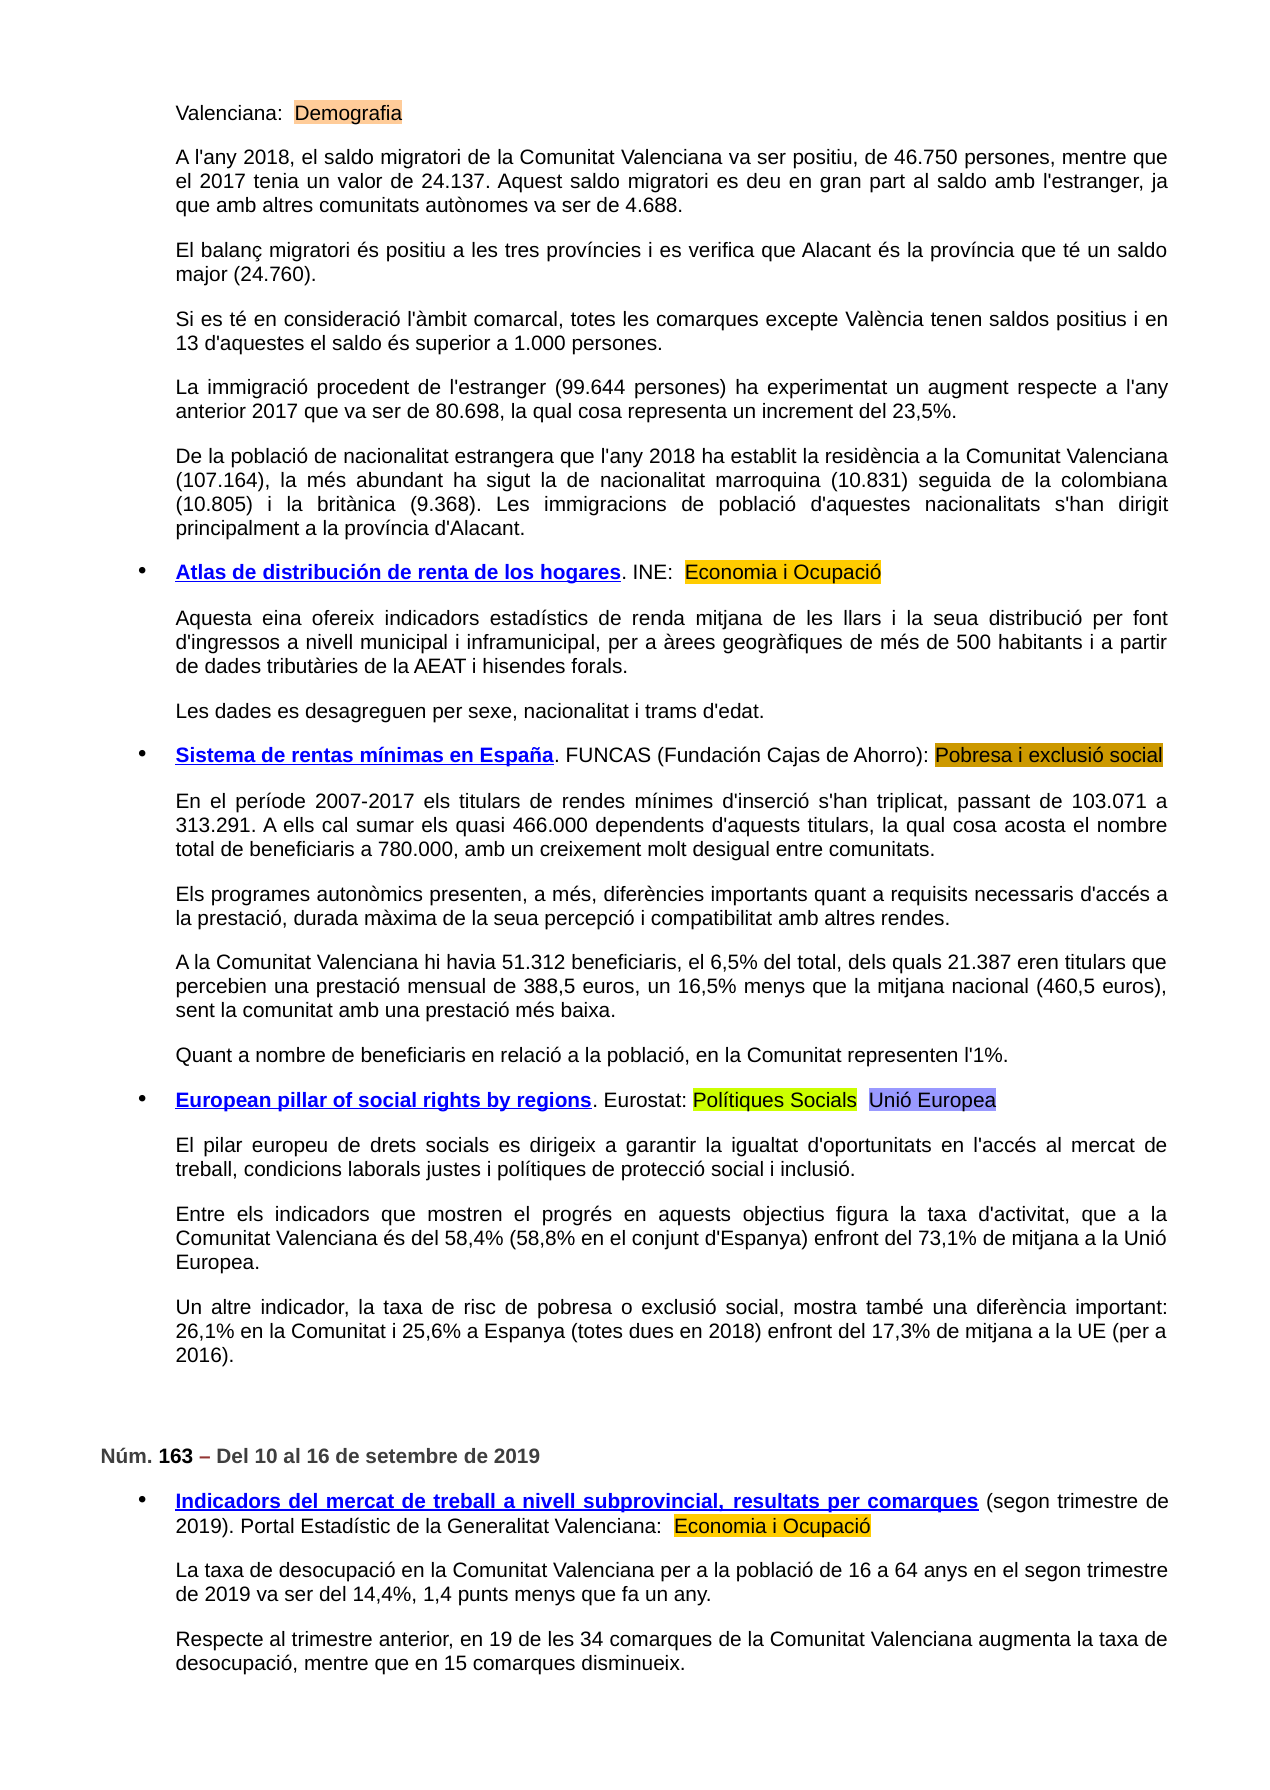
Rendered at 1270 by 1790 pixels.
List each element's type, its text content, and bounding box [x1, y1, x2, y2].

text Aquesta eina ofereix indicadors estadístics de renda mitjana de les llars i la seua distribució per font d'ingressos a nivell municipal i inframunicipal, per a àrees geogràfiques de més de 500 habitants i a partir de dades tributàries de la AEAT i hisendes forals. [175, 606, 1169, 678]
text Quant a nombre de beneficiaris en relació a la població, en la Comunitat representen l'1%. [175, 1043, 1169, 1067]
text Les dades es desagreguen per sexe, nacionalitat i trams d'edat. [175, 698, 1169, 722]
text Entre els indicadors que mostren el progrés en aquests objectius figura la taxa d'activitat, que a la Comunitat Valenciana és del 58,4% (58,8% en el conjunt d'Espanya) enfront del 73,1% de mitjana a la Unió Europea. [175, 1202, 1169, 1274]
text El pilar europeu de drets socials es dirigeix a garantir la igualtat d'oportunitats en l'accés al mercat de treball, condicions laborals justes i polítiques de protecció social i inclusió. [175, 1133, 1169, 1181]
text Si es té en consideració l'àmbit comarcal, totes les comarques excepte València tenen saldos positius i en 13 d'aquestes el saldo és superior a 1.000 persones. [175, 306, 1169, 354]
text Respecte al trimestre anterior, en 19 de les 34 comarques de la Comunitat Valenciana augmenta la taxa de desocupació, mentre que en 15 comarques disminueix. [175, 1627, 1169, 1675]
text La immigració procedent de l'estranger (99.644 persones) ha experimentat un augment respecte a l'any anterior 2017 que va ser de 80.698, la qual cosa representa un increment del 23,5%. [175, 375, 1169, 423]
text Els programes autonòmics presenten, a més, diferències importants quant a requisits necessaris d'accés a la prestació, durada màxima de la seua percepció i compatibilitat amb altres rendes. [175, 882, 1169, 929]
text Un altre indicador, la taxa de risc de pobresa o exclusió social, mostra també una diferència important: 26,1% en la Comunitat i 25,6% a Espanya (totes dues en 2018) enfront del 17,3% de mitjana a la UE (per a 2016). [175, 1294, 1169, 1366]
list Indicadors del mercat de treball a nivell subprovincial, resultats per comarques (segon trimestre de 2019). Portal Estadístic de la Generalitat Valenciana: Economia i Ocupació [138, 1488, 1169, 1537]
text Núm. 163 – Del 10 al 16 de setembre de 2019 [100, 1444, 1169, 1468]
list European pillar of social rights by regions. Eurostat: Polítiques Socials Unió Europea [138, 1087, 1169, 1112]
list Atlas de distribución de renta de los hogares. INE: Economia i Ocupació [138, 560, 1169, 585]
text A la Comunitat Valenciana hi havia 51.312 beneficiaris, el 6,5% del total, dels quals 21.387 eren titulars que percebien una prestació mensual de 388,5 euros, un 16,5% menys que la mitjana nacional (460,5 euros), sent la comunitat amb una prestació més baixa. [175, 950, 1169, 1022]
text De la població de nacionalitat estrangera que l'any 2018 ha establit la residència a la Comunitat Valenciana (107.164), la més abundant ha sigut la de nacionalitat marroquina (10.831) seguida de la colombiana (10.805) i la britànica (9.368). Les immigracions de població d'aquestes nacionalitats s'han dirigit principalment a la província d'Alacant. [175, 444, 1169, 539]
text El balanç migratori és positiu a les tres províncies i es verifica que Alacant és la província que té un saldo major (24.760). [175, 238, 1169, 286]
text La taxa de desocupació en la Comunitat Valenciana per a la població de 16 a 64 anys en el segon trimestre de 2019 va ser del 14,4%, 1,4 punts menys que fa un any. [175, 1558, 1169, 1606]
list Sistema de rentas mínimas en España. FUNCAS (Fundación Cajas de Ahorro): Pobresa i exclusió social [138, 743, 1169, 768]
list Valenciana: Demografia [138, 100, 1169, 124]
text En el període 2007-2017 els titulars de rendes mínimes d'inserció s'han triplicat, passant de 103.071 a 313.291. A ells cal sumar els quasi 466.000 dependents d'aquests titulars, la qual cosa acosta el nombre total de beneficiaris a 780.000, amb un creixement molt desigual entre comunitats. [175, 789, 1169, 861]
text A l'any 2018, el saldo migratori de la Comunitat Valenciana va ser positiu, de 46.750 persones, mentre que el 2017 tenia un valor de 24.137. Aquest saldo migratori es deu en gran part al saldo amb l'estranger, ja que amb altres comunitats autònomes va ser de 4.688. [175, 145, 1169, 217]
